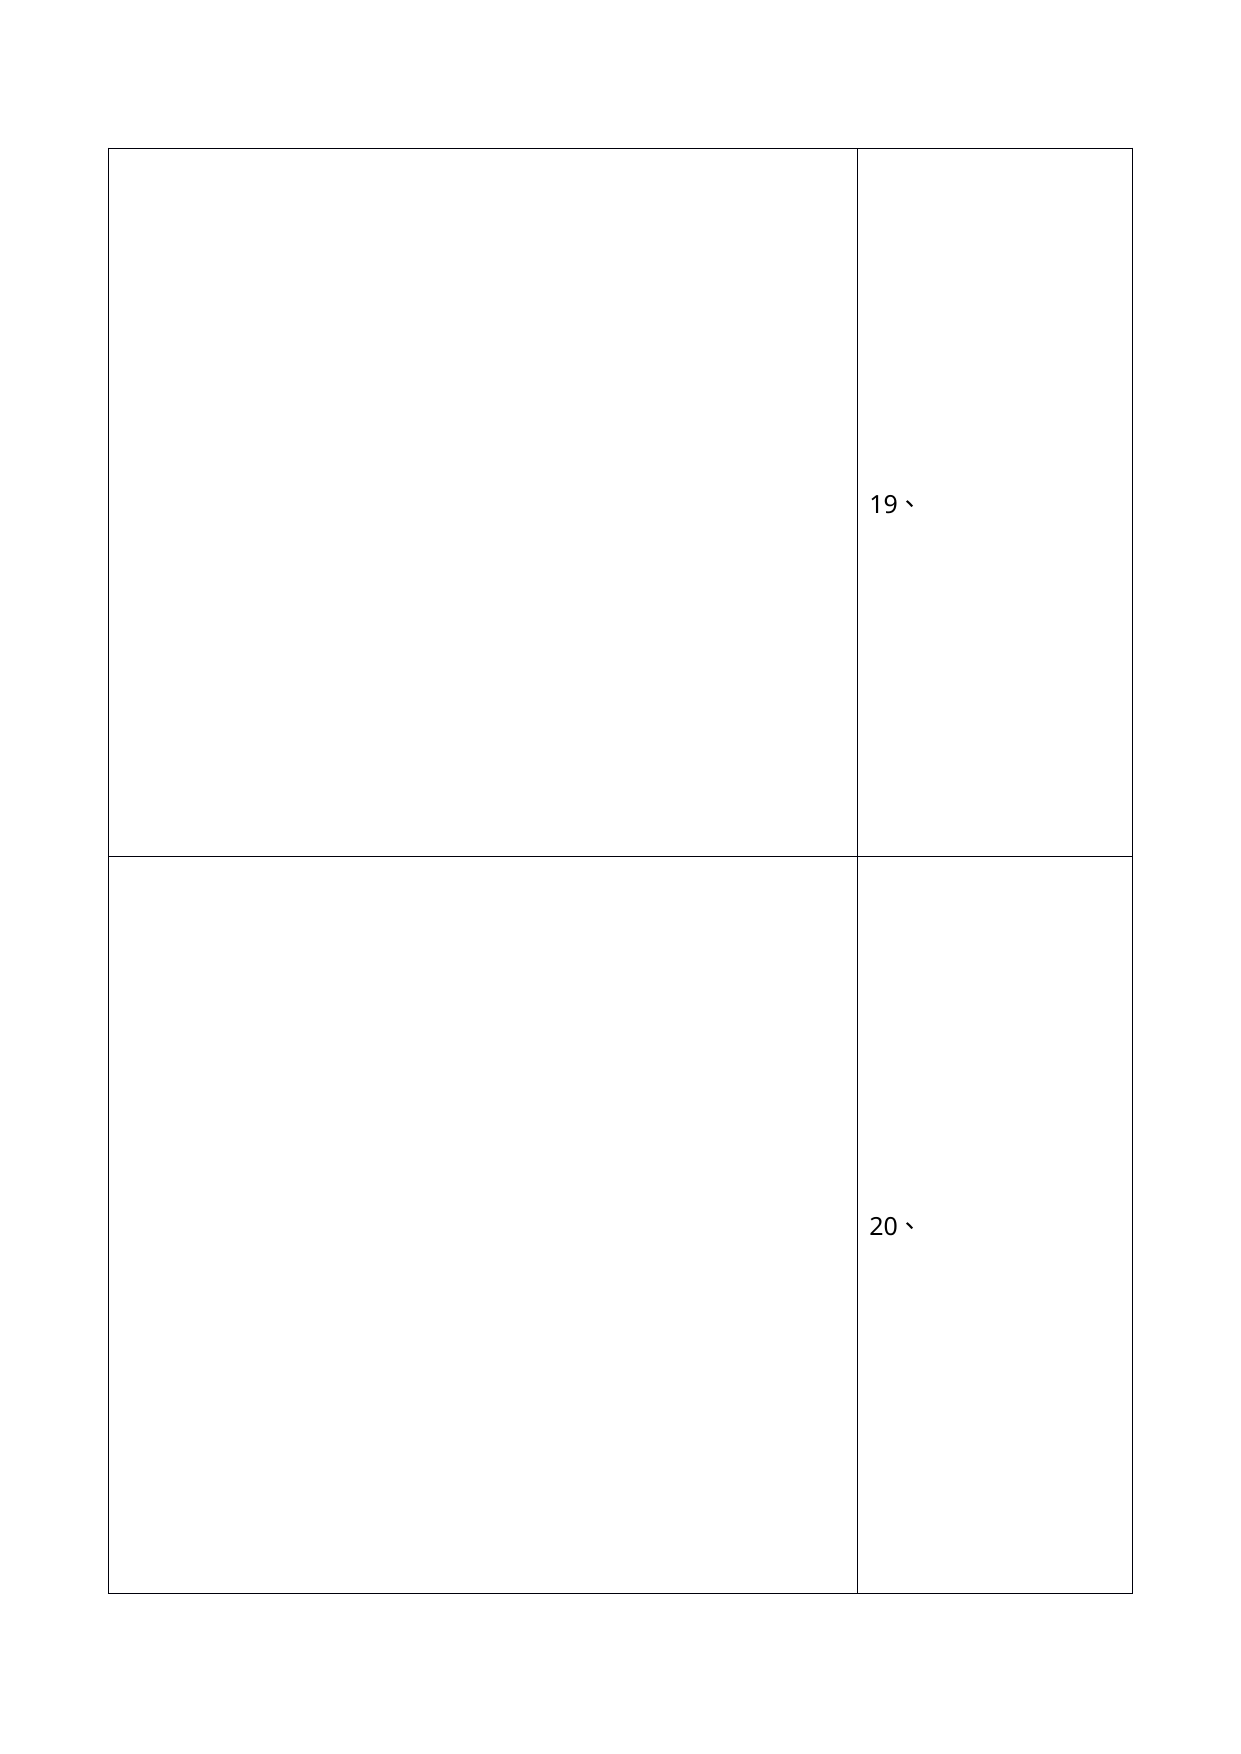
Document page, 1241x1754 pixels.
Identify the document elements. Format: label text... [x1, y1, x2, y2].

table_cell [109, 149, 857, 856]
table_cell 20、 [858, 857, 1132, 1593]
table_cell 19、 [858, 149, 1132, 856]
table_cell [109, 857, 857, 1593]
